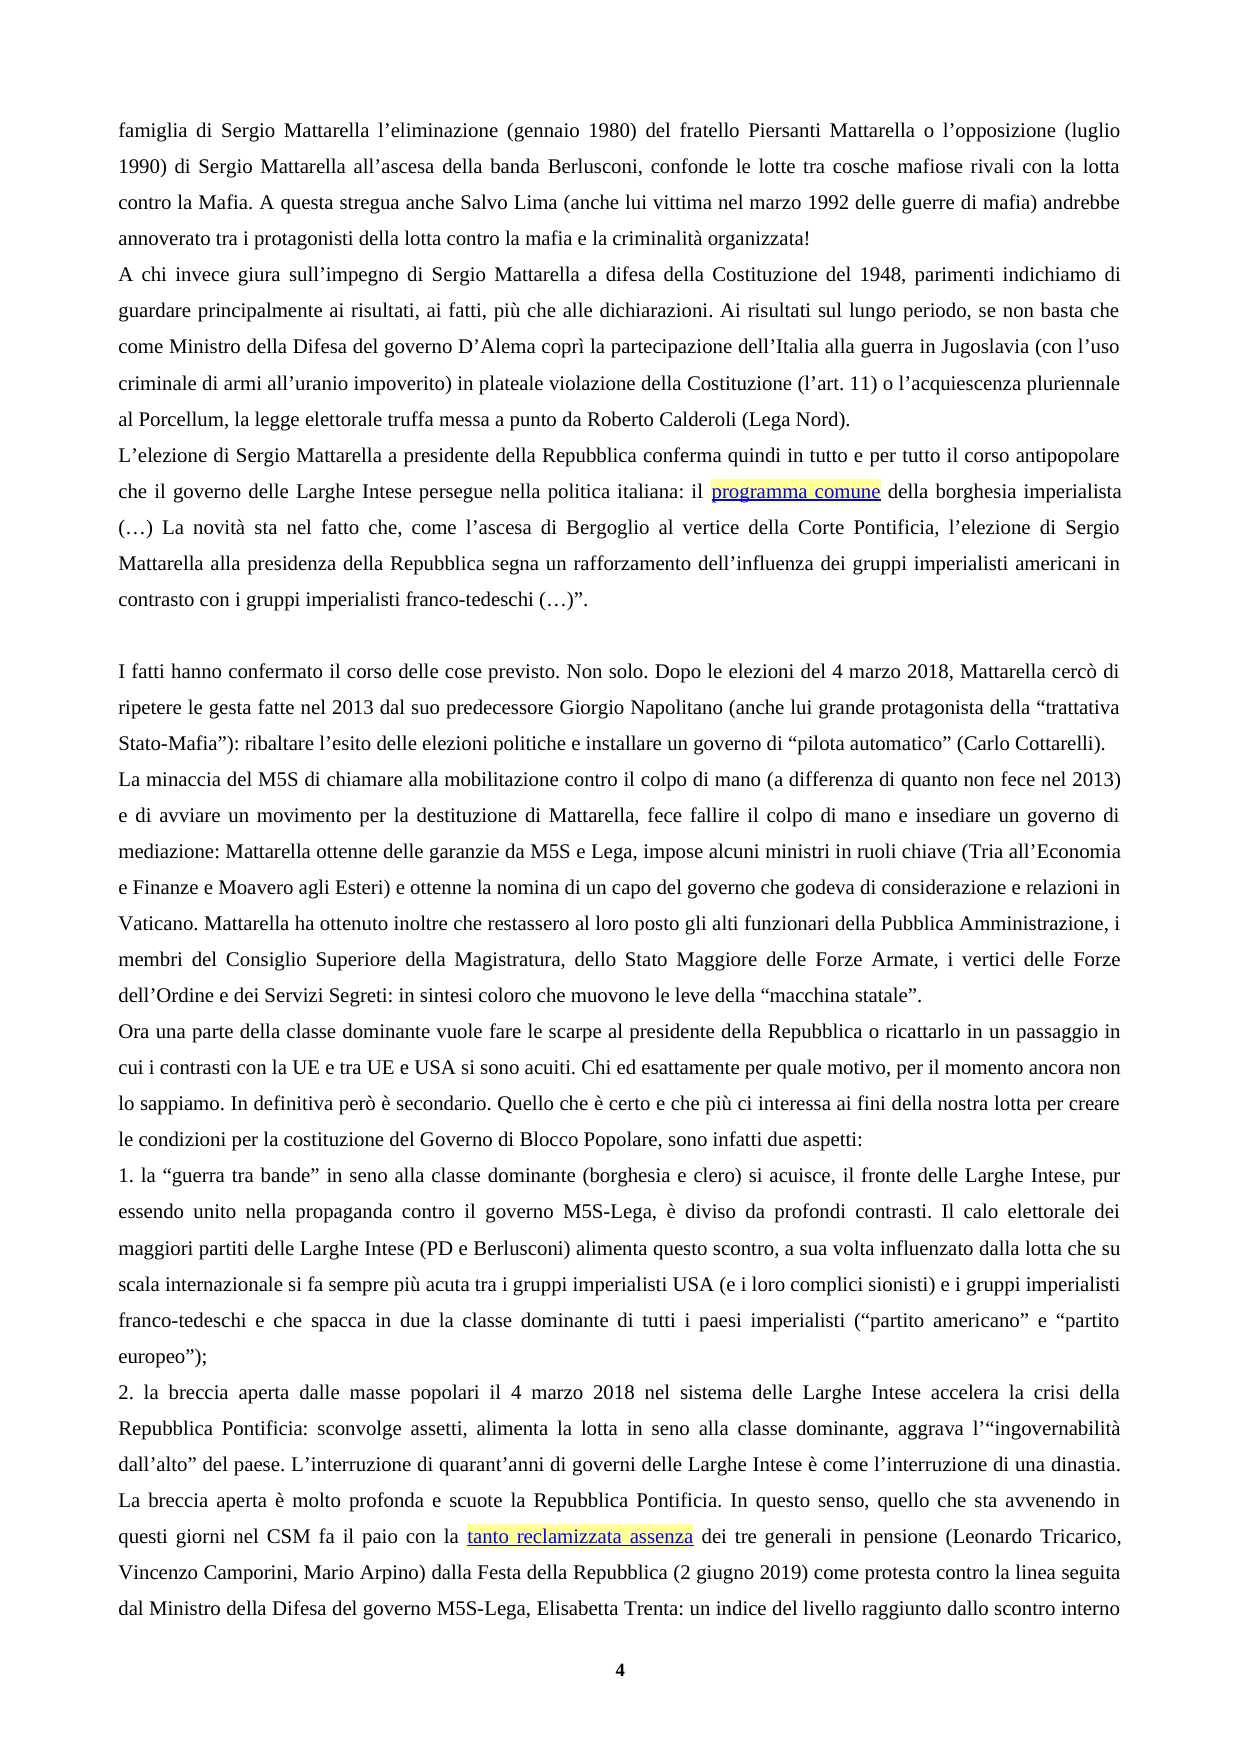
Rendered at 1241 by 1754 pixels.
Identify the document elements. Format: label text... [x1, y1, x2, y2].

text Ora una parte della classe dominante vuole fare le scarpe al presidente della Repubblica o ricattarlo in un passaggio in cui i contrasti con la UE e tra UE e USA si sono acuiti. Chi ed esattamente per quale motivo, per il momento ancora non lo sappiamo. In definitiva però è secondario. Quello che è certo e che più ci interessa ai fini della nostra lotta per creare le condizioni per la costituzione del Governo di Blocco Popolare, sono infatti due aspetti: [118, 1019, 1122, 1151]
text I fatti hanno confermato il corso delle cose previsto. Non solo. Dopo le elezioni del 4 marzo 2018, Mattarella cercò di ripetere le gesta fatte nel 2013 dal suo predecessore Giorgio Napolitano (anche lui grande protagonista della “trattativa Stato-Mafia”): ribaltare l’esito delle elezioni politiche e installare un governo di “pilota automatico” (Carlo Cottarelli). [118, 659, 1122, 755]
text La minaccia del M5S di chiamare alla mobilitazione contro il colpo di mano (a differenza di quanto non fece nel 2013) e di avviare un movimento per la destituzione di Mattarella, fece fallire il colpo di mano e insediare un governo di mediazione: Mattarella ottenne delle garanzie da M5S e Lega, impose alcuni ministri in ruoli chiave (Tria all’Economia e Finanze e Moavero agli Esteri) e ottenne la nomina di un capo del governo che godeva di considerazione e relazioni in Vaticano. Mattarella ha ottenuto inoltre che restassero al loro posto gli alti funzionari della Pubblica Amministrazione, i membri del Consiglio Superiore della Magistratura, dello Stato Maggiore delle Forze Armate, i vertici delle Forze dell’Ordine e dei Servizi Segreti: in sintesi coloro che muovono le leve della “macchina statale”. [118, 767, 1122, 1007]
text 2. la breccia aperta dalle masse popolari il 4 marzo 2018 nel sistema delle Larghe Intese accelera la crisi della Repubblica Pontificia: sconvolge assetti, alimenta la lotta in seno alla classe dominante, aggrava l’“ingovernabilità dall’alto” del paese. L’interruzione di quarant’anni di governi delle Larghe Intese è come l’interruzione di una dinastia. La breccia aperta è molto profonda e scuote la Repubblica Pontificia. In questo senso, quello che sta avvenendo in questi giorni nel CSM fa il paio con la tanto reclamizzata assenza dei tre generali in pensione (Leonardo Tricarico, Vincenzo Camporini, Mario Arpino) dalla Festa della Repubblica (2 giugno 2019) come protesta contro la linea seguita dal Ministro della Difesa del governo M5S-Lega, Elisabetta Trenta: un indice del livello raggiunto dallo scontro interno [118, 1379, 1122, 1620]
text A chi invece giura sull’impegno di Sergio Mattarella a difesa della Costituzione del 1948, parimenti indichiamo di guardare principalmente ai risultati, ai fatti, più che alle dichiarazioni. Ai risultati sul lungo periodo, se non basta che come Ministro della Difesa del governo D’Alema coprì la partecipazione dell’Italia alla guerra in Jugoslavia (con l’uso criminale di armi all’uranio impoverito) in plateale violazione della Costituzione (l’art. 11) o l’acquiescenza pluriennale al Porcellum, la legge elettorale truffa messa a punto da Roberto Calderoli (Lega Nord). [118, 262, 1122, 431]
text 1. la “guerra tra bande” in seno alla classe dominante (borghesia e clero) si acuisce, il fronte delle Larghe Intese, pur essendo unito nella propaganda contro il governo M5S-Lega, è diviso da profondi contrasti. Il calo elettorale dei maggiori partiti delle Larghe Intese (PD e Berlusconi) alimenta questo scontro, a sua volta influenzato dalla lotta che su scala internazionale si fa sempre più acuta tra i gruppi imperialisti USA (e i loro complici sionisti) e i gruppi imperialisti franco-tedeschi e che spacca in due la classe dominante di tutti i paesi imperialisti (“partito americano” e “partito europeo”); [118, 1163, 1122, 1368]
text L’elezione di Sergio Mattarella a presidente della Repubblica conferma quindi in tutto e per tutto il corso antipopolare che il governo delle Larghe Intese persegue nella politica italiana: il programma comune della borghesia imperialista (…) La novità sta nel fatto che, come l’ascesa di Bergoglio al vertice della Corte Pontificia, l’elezione di Sergio Mattarella alla presidenza della Repubblica segna un rafforzamento dell’influenza dei gruppi imperialisti americani in contrasto con i gruppi imperialisti franco-tedeschi (…)”. [118, 442, 1122, 611]
text famiglia di Sergio Mattarella l’eliminazione (gennaio 1980) del fratello Piersanti Mattarella o l’opposizione (luglio 1990) di Sergio Mattarella all’ascesa della banda Berlusconi, confonde le lotte tra cosche mafiose rivali con la lotta contro la Mafia. A questa stregua anche Salvo Lima (anche lui vittima nel marzo 1992 delle guerre di mafia) andrebbe annoverato tra i protagonisti della lotta contro la mafia e la criminalità organizzata! [118, 118, 1122, 250]
